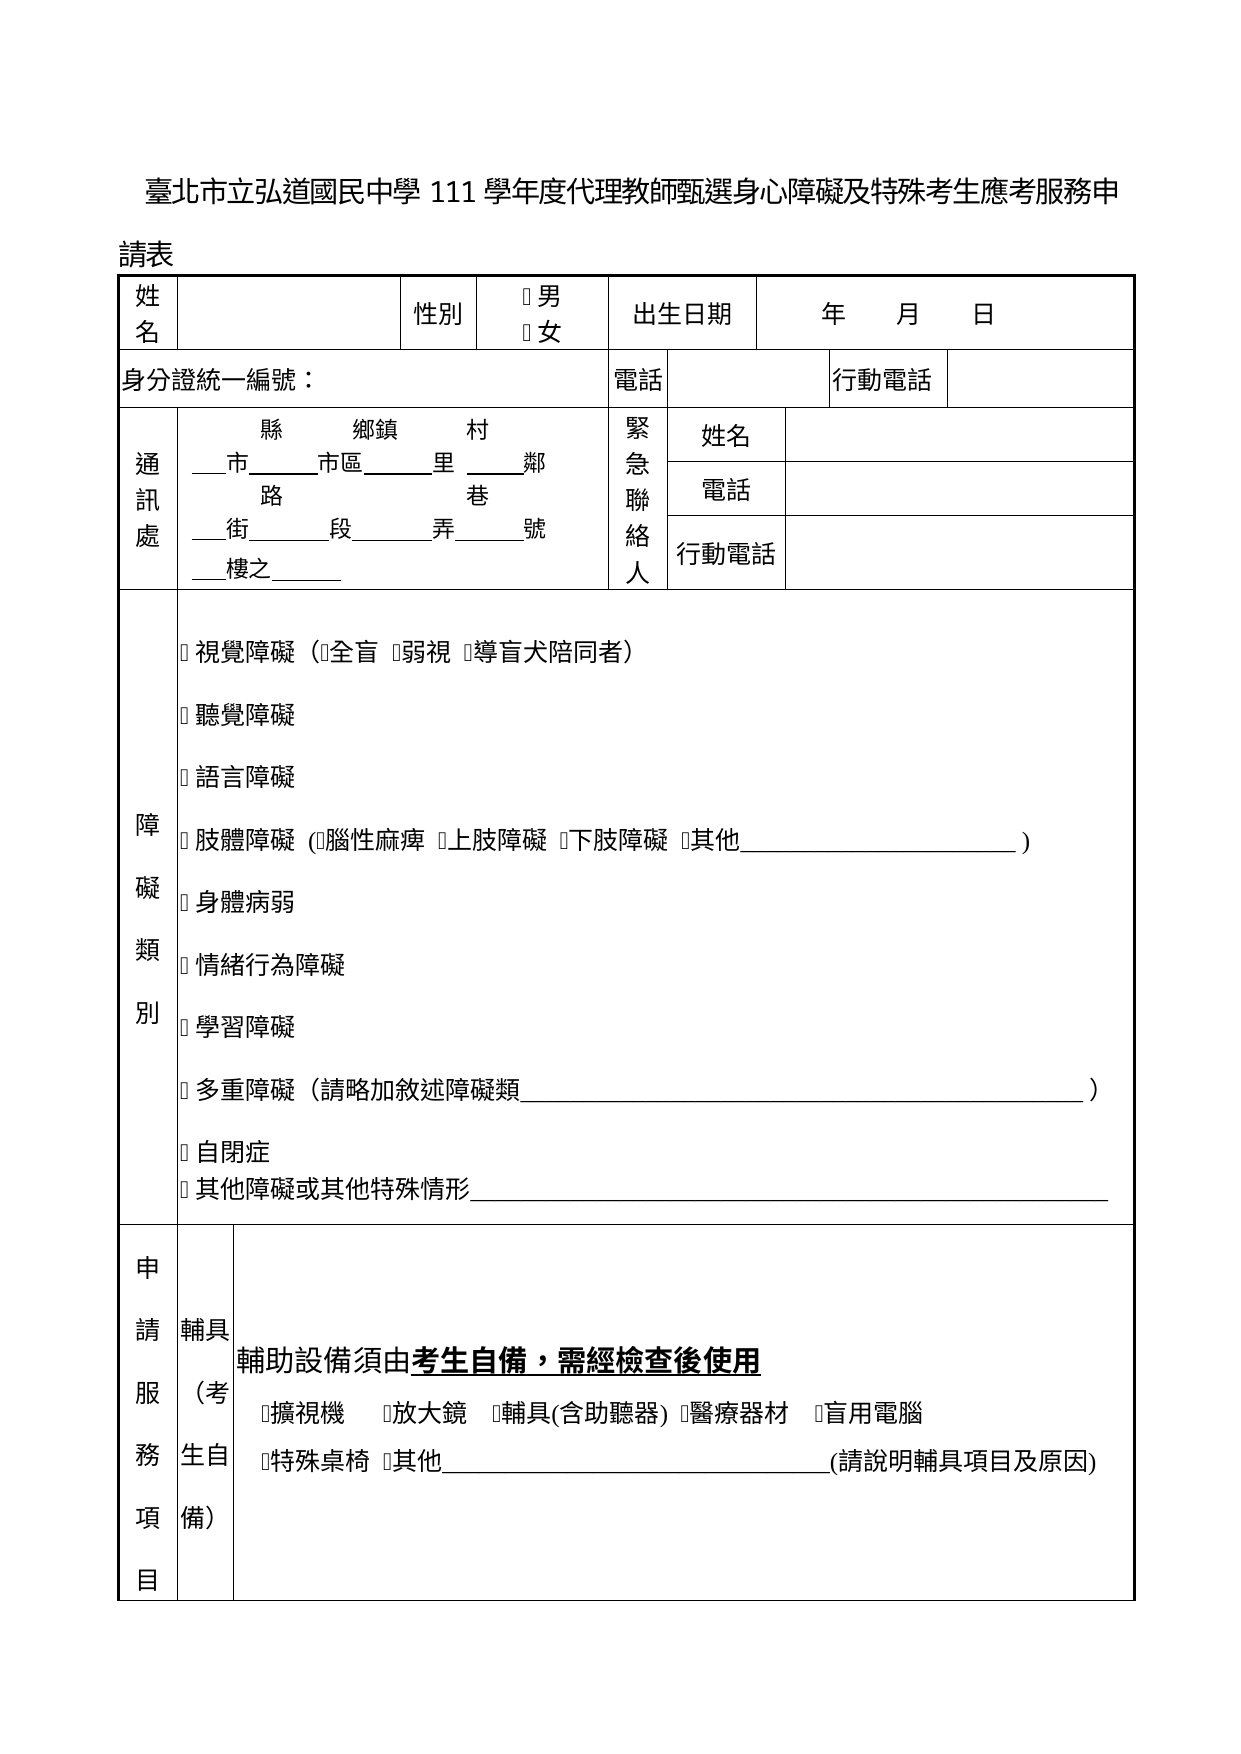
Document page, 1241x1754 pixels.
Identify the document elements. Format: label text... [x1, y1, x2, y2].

table_cell [786, 408, 1133, 461]
table_cell 縣 鄉鎮 村 市 市區 里 鄰 路 巷 街 段 弄 號 樓之 [178, 408, 608, 589]
table_header 姓 名 [120, 277, 177, 349]
table_cell 行動電話 [830, 350, 947, 407]
table_cell 姓名 [668, 408, 785, 461]
table_header [178, 277, 400, 349]
table_cell 輔具（考生自備） [178, 1225, 233, 1600]
table_header 出生日期 [609, 277, 756, 349]
table_header  男  女 [477, 277, 608, 349]
table_cell 電話 [609, 350, 667, 407]
table_cell [786, 462, 1133, 515]
table_cell 通 訊 處 [120, 408, 177, 589]
table_cell [668, 350, 829, 407]
table_cell [786, 516, 1133, 589]
table_cell [948, 350, 1133, 407]
table_cell 輔助設備須由考生自備，需經檢查後使用 擴視機 放大鏡 輔具(含助聽器) 醫療器材 盲用電腦 特殊桌椅 其他_______________________________(請說明輔具項目及原因) [234, 1225, 1133, 1600]
table_cell 障 礙 類 別 [120, 590, 177, 1224]
table_cell 身分證統一編號： [120, 350, 608, 407]
table_cell 申 請 服 務 項 目 [120, 1225, 177, 1600]
table_header 性別 [401, 277, 476, 349]
text 臺北市立弘道國民中學111學年度代理教師甄選身心障礙及特殊考生應考服務申請表 [118, 148, 1122, 273]
table_header 年 月 日 [757, 277, 1133, 349]
table_cell 行動電話 [668, 516, 785, 589]
table_cell  視覺障礙（全盲 弱視 導盲犬陪同者）  聽覺障礙  語言障礙  肢體障礙 (腦性麻痺 上肢障礙 下肢障礙 其他______________________ )  身體病弱  情緒行為障礙  學習障礙  多重障礙（請略加敘述障礙類_____________________________________________ ）  自閉症  其他障礙或其他特殊情形___________________________________________________ [178, 590, 1133, 1224]
table_cell 電話 [668, 462, 785, 515]
table_cell 緊急聯絡人 [609, 408, 667, 589]
